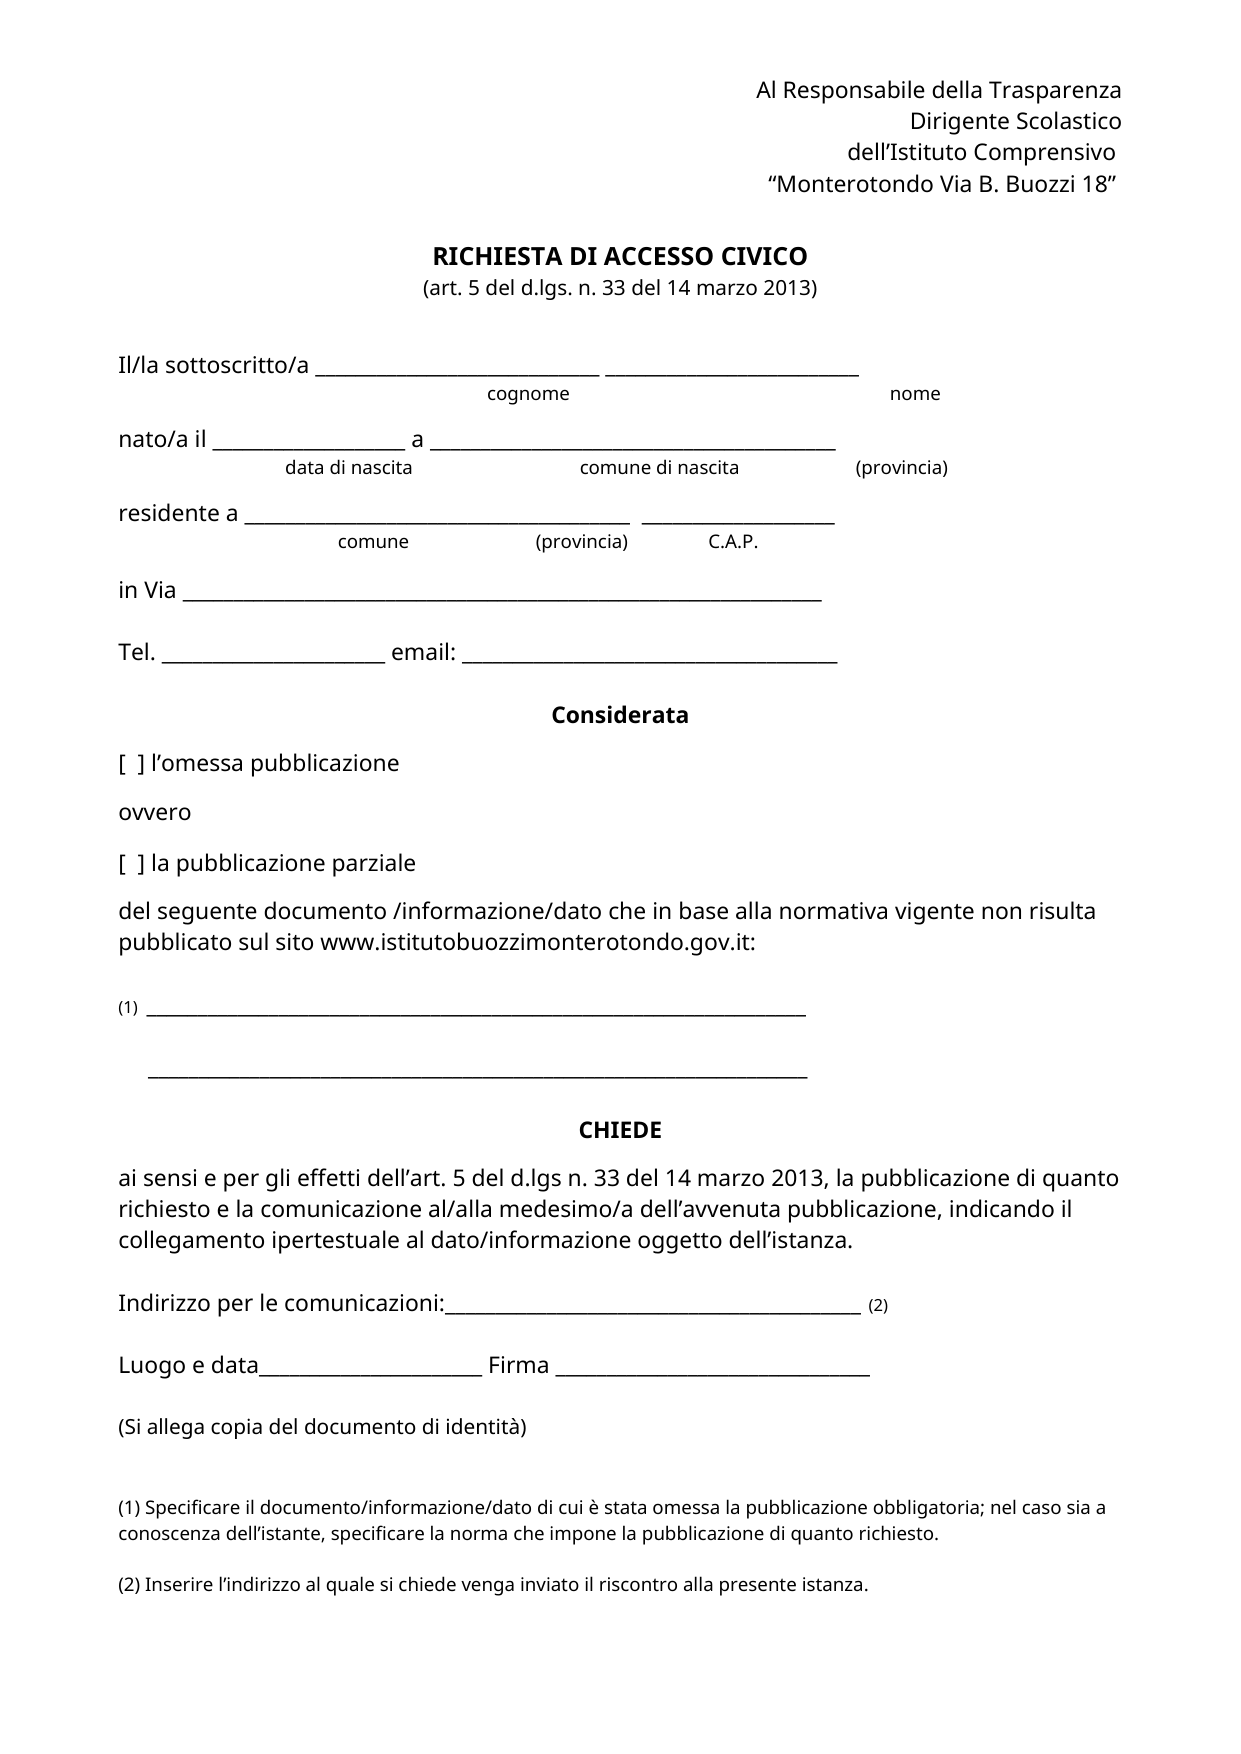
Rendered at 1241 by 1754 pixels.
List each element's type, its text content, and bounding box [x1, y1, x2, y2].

text cognome nome [118, 381, 1122, 406]
text [ ] l’omessa pubblicazione [118, 747, 1122, 778]
text Luogo e data______________________ Firma _______________________________ [118, 1349, 1122, 1381]
text Il/la sottoscritto/a ____________________________ _________________________ [118, 349, 1122, 381]
text Tel. ______________________ email: _____________________________________ [118, 636, 1122, 667]
text (art. 5 del d.lgs. n. 33 del 14 marzo 2013) [118, 273, 1122, 301]
text residente a ______________________________________ ___________________ [118, 497, 1122, 528]
text data di nascita comune di nascita (provincia) [118, 454, 1122, 480]
text _________________________________________________________________ [118, 1051, 1122, 1082]
text ai sensi e per gli effetti dell’art. 5 del d.lgs n. 33 del 14 marzo 2013, la pubblicazione di quanto richiesto e la comunicazione al/alla medesimo/a dell’avvenuta pubblicazione, indicando il collegamento ipertestuale al dato/informazione oggetto dell’istanza. [118, 1162, 1122, 1256]
text Al Responsabile della Trasparenza [118, 74, 1122, 105]
text RICHIESTA DI ACCESSO CIVICO [118, 238, 1122, 273]
text CHIEDE [118, 1114, 1122, 1145]
text in Via _______________________________________________________________ [118, 574, 1122, 605]
text Indirizzo per le comunicazioni:_________________________________________ (2) [118, 1287, 1122, 1318]
text (1) Specificare il documento/informazione/dato di cui è stata omessa la pubblicazione obbligatoria; nel caso sia a conoscenza dell’istante, specificare la norma che impone la pubblicazione di quanto richiesto. [118, 1494, 1122, 1545]
text Considerata [118, 699, 1122, 730]
text del seguente documento /informazione/dato che in base alla normativa vigente non risulta pubblicato sul sito www.istitutobuozzimonterotondo.gov.it: [118, 895, 1122, 957]
text Dirigente Scolastico [118, 105, 1122, 136]
text (2) Inserire l’indirizzo al quale si chiede venga inviato il riscontro alla presente istanza. [118, 1571, 1122, 1596]
text (Si allega copia del documento di identità) [118, 1412, 1122, 1440]
text [ ] la pubblicazione parziale [118, 847, 1122, 878]
text ovvero [118, 795, 1122, 827]
text “Monterotondo Via B. Buozzi 18” [118, 168, 1122, 199]
text nato/a il ___________________ a ________________________________________ [118, 423, 1122, 454]
text comune (provincia) C.A.P. [118, 528, 1122, 554]
text (1) _________________________________________________________________ [118, 989, 1122, 1020]
text dell’Istituto Comprensivo [118, 136, 1122, 168]
